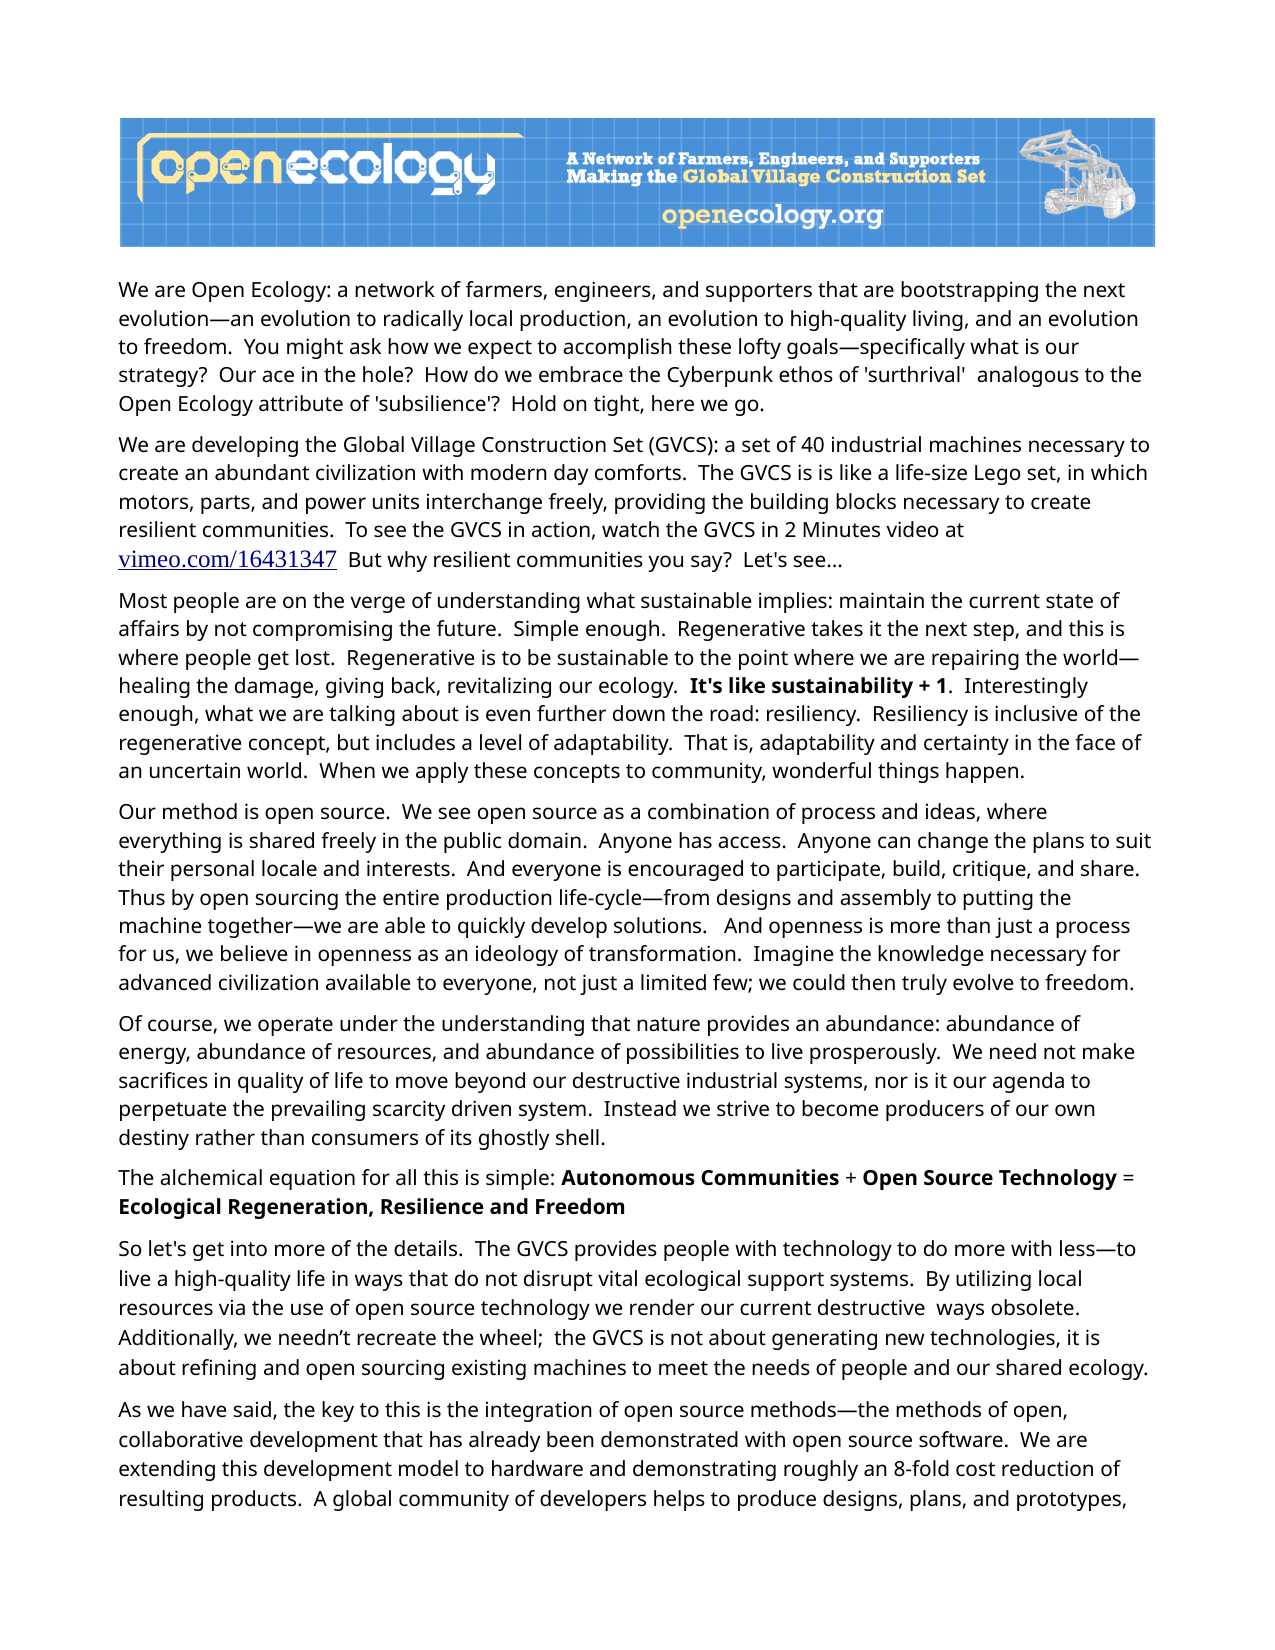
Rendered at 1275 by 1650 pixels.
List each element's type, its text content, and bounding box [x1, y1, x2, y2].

text The alchemical equation for all this is simple: Autonomous Communities + Open Source Technology = Ecological Regeneration, Resilience and Freedom [118, 1163, 1157, 1220]
text We are Open Ecology: a network of farmers, engineers, and supporters that are bootstrapping the next evolution—an evolution to radically local production, an evolution to high-quality living, and an evolution to freedom. You might ask how we expect to accomplish these lofty goals—specifically what is our strategy? Our ace in the hole? How do we embrace the Cyberpunk ethos of 'surthrival' analogous to the Open Ecology attribute of 'subsilience'? Hold on tight, here we go. [118, 176, 1157, 417]
text Our method is open source. We see open source as a combination of process and ideas, where everything is shared freely in the public domain. Anyone has access. Anyone can change the plans to suit their personal locale and interests. And everyone is encouraged to participate, build, critique, and share. Thus by open sourcing the entire production life-cycle—from designs and assembly to putting the machine together—we are able to quickly develop solutions. And openness is more than just a process for us, we believe in openness as an ideology of transformation. Imagine the knowledge necessary for advanced civilization available to everyone, not just a limited few; we could then truly evolve to freedom. [118, 797, 1157, 996]
text Most people are on the verge of understanding what sustainable implies: maintain the current state of affairs by not compromising the future. Simple enough. Regenerative takes it the next step, and this is where people get lost. Regenerative is to be sustainable to the point where we are repairing the world—healing the damage, giving back, revitalizing our ecology. It's like sustainability + 1. Interestingly enough, what we are talking about is even further down the road: resiliency. Resiliency is inclusive of the regenerative concept, but includes a level of adaptability. That is, adaptability and certainty in the face of an uncertain world. When we apply these concepts to community, wonderful things happen. [118, 586, 1157, 785]
text Of course, we operate under the understanding that nature provides an abundance: abundance of energy, abundance of resources, and abundance of possibilities to live prosperously. We need not make sacrifices in quality of life to move beyond our destructive industrial systems, nor is it our agenda to perpetuate the prevailing scarcity driven system. Instead we strive to become producers of our own destiny rather than consumers of its ghostly shell. [118, 1009, 1157, 1151]
text We are developing the Global Village Construction Set (GVCS): a set of 40 industrial machines necessary to create an abundant civilization with modern day comforts. The GVCS is is like a life-size Lego set, in which motors, parts, and power units interchange freely, providing the building blocks necessary to create resilient communities. To see the GVCS in action, watch the GVCS in 2 Minutes video at vimeo.com/16431347 But why resilient communities you say? Let's see... [118, 430, 1157, 573]
text So let's get into more of the details. The GVCS provides people with technology to do more with less—to live a high-quality life in ways that do not disrupt vital ecological support systems. By utilizing local resources via the use of open source technology we render our current destructive ways obsolete. Additionally, we needn’t recreate the wheel; the GVCS is not about generating new technologies, it is about refining and open sourcing existing machines to meet the needs of people and our shared ecology. [118, 1233, 1157, 1381]
text As we have said, the key to this is the integration of open source methods—the methods of open, collaborative development that has already been demonstrated with open source software. We are extending this development model to hardware and demonstrating roughly an 8-fold cost reduction of resulting products. A global community of developers helps to produce designs, plans, and prototypes, [118, 1394, 1157, 1513]
picture [120, 118, 1155, 247]
